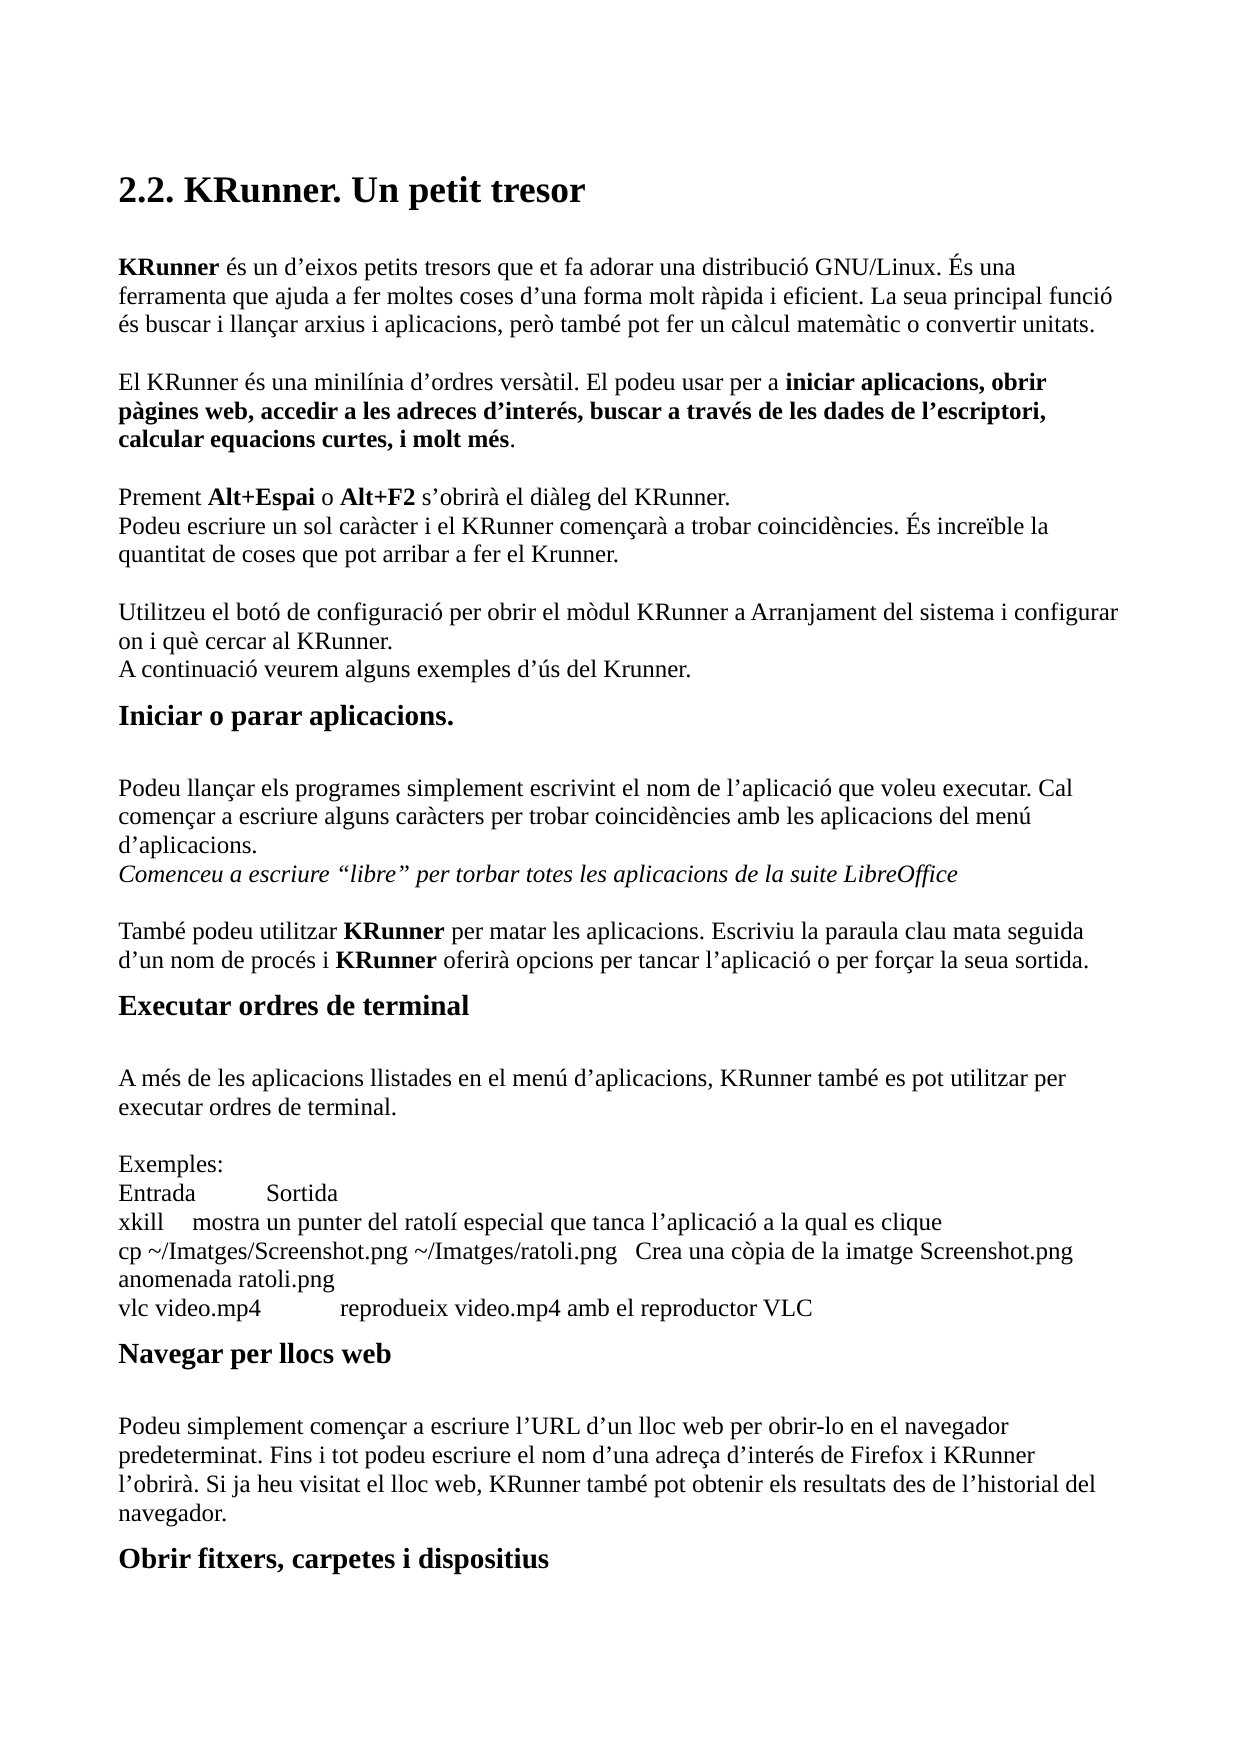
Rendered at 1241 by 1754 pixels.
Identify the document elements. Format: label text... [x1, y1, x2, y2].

text També podeu utilitzar KRunner per matar les aplicacions. Escriviu la paraula clau mata seguida d’un nom de procés i KRunner oferirà opcions per tancar l’aplicació o per forçar la seua sortida. [118, 916, 1122, 974]
text cp ~/Imatges/Screenshot.png ~/Imatges/ratoli.png Crea una còpia de la imatge Screenshot.png anomenada ratoli.png [118, 1236, 1122, 1293]
text Utilitzeu el botó de configuració per obrir el mòdul KRunner a Arranjament del sistema i configurar on i què cercar al KRunner. [118, 597, 1122, 654]
text xkill mostra un punter del ratolí especial que tanca l’aplicació a la qual es clique [118, 1207, 1122, 1236]
text A continuació veurem alguns exemples d’ús del Krunner. [118, 654, 1122, 683]
subtitle Iniciar o parar aplicacions. [118, 698, 1122, 731]
text Podeu simplement començar a escriure l’URL d’un lloc web per obrir-lo en el navegador predeterminat. Fins i tot podeu escriure el nom d’una adreça d’interés de Firefox i KRunner l’obrirà. Si ja heu visitat el lloc web, KRunner també pot obtenir els resultats des de l’historial del navegador. [118, 1411, 1122, 1526]
subtitle Obrir fitxers, carpetes i dispositius [118, 1541, 1122, 1574]
text Comenceu a escriure “libre” per torbar totes les aplicacions de la suite LibreOffice [118, 859, 1122, 888]
text Exemples: [118, 1149, 1122, 1178]
text Podeu escriure un sol caràcter i el KRunner començarà a trobar coincidències. És increïble la quantitat de coses que pot arribar a fer el Krunner. [118, 511, 1122, 568]
subtitle 2.2. KRunner. Un petit tresor [118, 168, 1122, 211]
text A més de les aplicacions llistades en el menú d’aplicacions, KRunner també es pot utilitzar per executar ordres de terminal. [118, 1063, 1122, 1121]
text El KRunner és una minilínia d’ordres versàtil. El podeu usar per a iniciar aplicacions, obrir pàgines web, accedir a les adreces d’interés, buscar a través de les dades de l’escriptori, calcular equacions curtes, i molt més. [118, 367, 1122, 453]
text Prement Alt+Espai o Alt+F2 s’obrirà el diàleg del KRunner. [118, 482, 1122, 511]
text Podeu llançar els programes simplement escrivint el nom de l’aplicació que voleu executar. Cal començar a escriure alguns caràcters per trobar coincidències amb les aplicacions del menú d’aplicacions. [118, 773, 1122, 859]
text vlc video.mp4 reprodueix video.mp4 amb el reproductor VLC [118, 1293, 1122, 1322]
subtitle Executar ordres de terminal [118, 988, 1122, 1022]
subtitle Navegar per llocs web [118, 1337, 1122, 1370]
text Entrada Sortida [118, 1178, 1122, 1207]
text KRunner és un d’eixos petits tresors que et fa adorar una distribució GNU/Linux. És una ferramenta que ajuda a fer moltes coses d’una forma molt ràpida i eficient. La seua principal funció és buscar i llançar arxius i aplicacions, però també pot fer un càlcul matemàtic o convertir unitats. [118, 252, 1122, 338]
